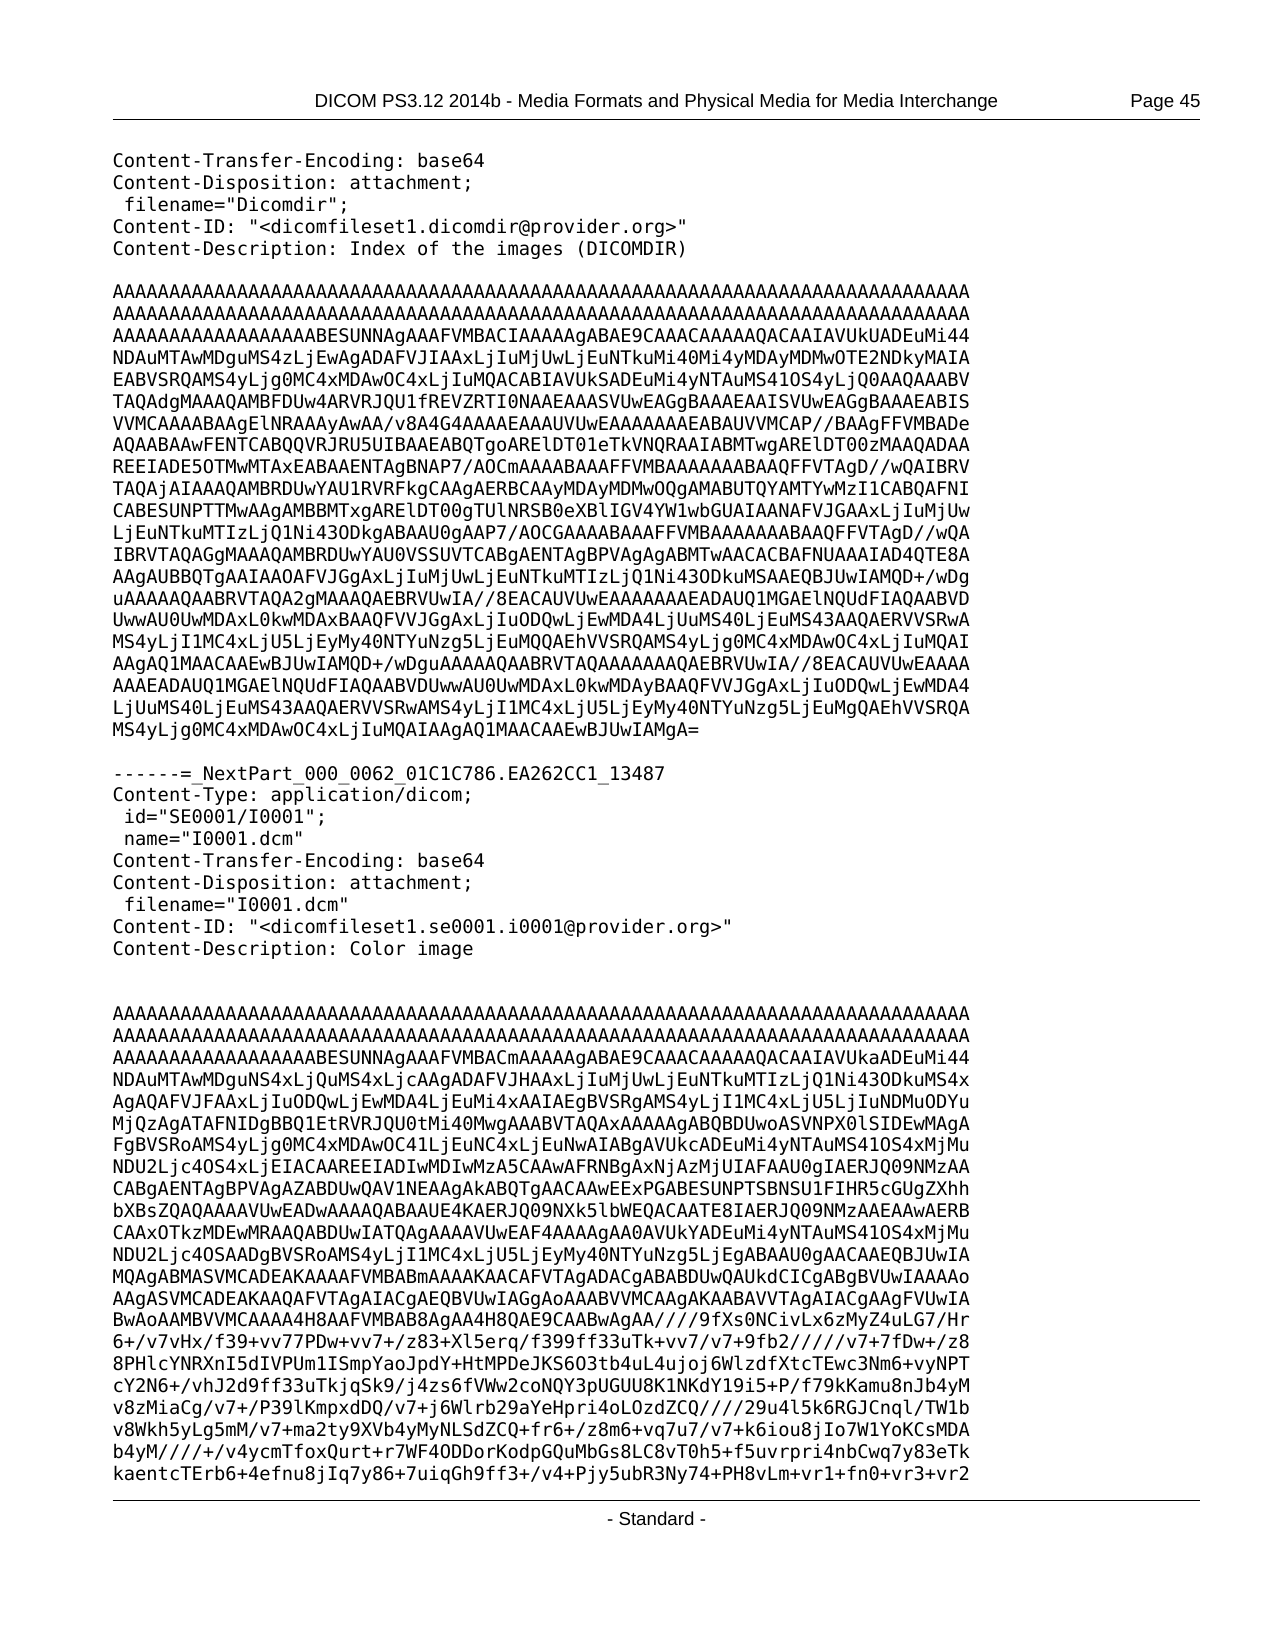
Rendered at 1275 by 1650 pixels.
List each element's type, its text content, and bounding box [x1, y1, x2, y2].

text Content-Transfer-Encoding: base64 Content-Disposition: attachment; filename="Dicomdir"; Content-ID: "<dicomfileset1.dicomdir@provider.org>" Content-Description: Index of the images (DICOMDIR) AAAAAAAAAAAAAAAAAAAAAAAAAAAAAAAAAAAAAAAAAAAAAAAAAAAAAAAAAAAAAAAAAAAAAAAAAAAA AAAAAAAAAAAAAAAAAAAAAAAAAAAAAAAAAAAAAAAAAAAAAAAAAAAAAAAAAAAAAAAAAAAAAAAAAAAA AAAAAAAAAAAAAAAAAABESUNNAgAAAFVMBACIAAAAAgABAE9CAAACAAAAAQACAAIAVUkUADEuMi44 NDAuMTAwMDguMS4zLjEwAgADAFVJIAAxLjIuMjUwLjEuNTkuMi40Mi4yMDAyMDMwOTE2NDkyMAIA EABVSRQAMS4yLjg0MC4xMDAwOC4xLjIuMQACABIAVUkSADEuMi4yNTAuMS41OS4yLjQ0AAQAAABV TAQAdgMAAAQAMBFDUw4ARVRJQU1fREVZRTI0NAAEAAASVUwEAGgBAAAEAAISVUwEAGgBAAAEABIS VVMCAAAABAAgElNRAAAyAwAA/v8A4G4AAAAEAAAUVUwEAAAAAAAEABAUVVMCAP//BAAgFFVMBADe AQAABAAwFENTCABQQVRJRU5UIBAAEABQTgoARElDT01eTkVNQRAAIABMTwgARElDT00zMAAQADAA REEIADE5OTMwMTAxEABAAENTAgBNAP7/AOCmAAAABAAAFFVMBAAAAAAABAAQFFVTAgD//wQAIBRV TAQAjAIAAAQAMBRDUwYAU1RVRFkgCAAgAERBCAAyMDAyMDMwOQgAMABUTQYAMTYwMzI1CABQAFNI CABESUNPTTMwAAgAMBBMTxgARElDT00gTUlNRSB0eXBlIGV4YW1wbGUAIAANAFVJGAAxLjIuMjUw LjEuNTkuMTIzLjQ1Ni43ODkgABAAU0gAAP7/AOCGAAAABAAAFFVMBAAAAAAABAAQFFVTAgD//wQA IBRVTAQAGgMAAAQAMBRDUwYAU0VSSUVTCABgAENTAgBPVAgAgABMTwAACACBAFNUAAAIAD4QTE8A AAgAUBBQTgAAIAAOAFVJGgAxLjIuMjUwLjEuNTkuMTIzLjQ1Ni43ODkuMSAAEQBJUwIAMQD+/wDg uAAAAAQAABRVTAQA2gMAAAQAEBRVUwIA//8EACAUVUwEAAAAAAAEADAUQ1MGAElNQUdFIAQAABVD UwwAU0UwMDAxL0kwMDAxBAAQFVVJGgAxLjIuODQwLjEwMDA4LjUuMS40LjEuMS43AAQAERVVSRwA MS4yLjI1MC4xLjU5LjEyMy40NTYuNzg5LjEuMQQAEhVVSRQAMS4yLjg0MC4xMDAwOC4xLjIuMQAI AAgAQ1MAACAAEwBJUwIAMQD+/wDguAAAAAQAABRVTAQAAAAAAAQAEBRVUwIA//8EACAUVUwEAAAA AAAEADAUQ1MGAElNQUdFIAQAABVDUwwAU0UwMDAxL0kwMDAyBAAQFVVJGgAxLjIuODQwLjEwMDA4 LjUuMS40LjEuMS43AAQAERVVSRwAMS4yLjI1MC4xLjU5LjEyMy40NTYuNzg5LjEuMgQAEhVVSRQA MS4yLjg0MC4xMDAwOC4xLjIuMQAIAAgAQ1MAACAAEwBJUwIAMgA= ------=_NextPart_000_0062_01C1C786.EA262CC1_13487 Content-Type: application/dicom; id="SE0001/I0001"; name="I0001.dcm" Content-Transfer-Encoding: base64 Content-Disposition: attachment; filename="I0001.dcm" Content-ID: "<dicomfileset1.se0001.i0001@provider.org>" Content-Description: Color image AAAAAAAAAAAAAAAAAAAAAAAAAAAAAAAAAAAAAAAAAAAAAAAAAAAAAAAAAAAAAAAAAAAAAAAAAAAA AAAAAAAAAAAAAAAAAAAAAAAAAAAAAAAAAAAAAAAAAAAAAAAAAAAAAAAAAAAAAAAAAAAAAAAAAAAA AAAAAAAAAAAAAAAAAABESUNNAgAAAFVMBACmAAAAAgABAE9CAAACAAAAAQACAAIAVUkaADEuMi44 NDAuMTAwMDguNS4xLjQuMS4xLjcAAgADAFVJHAAxLjIuMjUwLjEuNTkuMTIzLjQ1Ni43ODkuMS4x AgAQAFVJFAAxLjIuODQwLjEwMDA4LjEuMi4xAAIAEgBVSRgAMS4yLjI1MC4xLjU5LjIuNDMuODYu MjQzAgATAFNIDgBBQ1EtRVRJQU0tMi40MwgAAABVTAQAxAAAAAgABQBDUwoASVNPX0lSIDEwMAgA FgBVSRoAMS4yLjg0MC4xMDAwOC41LjEuNC4xLjEuNwAIABgAVUkcADEuMi4yNTAuMS41OS4xMjMu NDU2Ljc4OS4xLjEIACAAREEIADIwMDIwMzA5CAAwAFRNBgAxNjAzMjUIAFAAU0gIAERJQ09NMzAA CABgAENTAgBPVAgAZABDUwQAV1NEAAgAkABQTgAACAAwEExPGABESUNPTSBNSU1FIHR5cGUgZXhh bXBsZQAQAAAAVUwEADwAAAAQABAAUE4KAERJQ09NXk5lbWEQACAATE8IAERJQ09NMzAAEAAwAERB CAAxOTkzMDEwMRAAQABDUwIATQAgAAAAVUwEAF4AAAAgAA0AVUkYADEuMi4yNTAuMS41OS4xMjMu NDU2Ljc4OSAADgBVSRoAMS4yLjI1MC4xLjU5LjEyMy40NTYuNzg5LjEgABAAU0gAACAAEQBJUwIA MQAgABMASVMCADEAKAAAAFVMBABmAAAAKAACAFVTAgADACgABABDUwQAUkdCICgABgBVUwIAAAAo AAgASVMCADEAKAAQAFVTAgAIACgAEQBVUwIAGgAoAAABVVMCAAgAKAABAVVTAgAIACgAAgFVUwIA BwAoAAMBVVMCAAAA4H8AAFVMBAB8AgAA4H8QAE9CAABwAgAA////9fXs0NCivLx6zMyZ4uLG7/Hr 6+/v7vHx/f39+vv77PDw+vv7+/z83+Xl5erq/f399ff33uTk+vv7/v7+9fb2/////v7+7fDw+/z8 8PHlcYNRXnI5dIVPUm1ISmpYaoJpdY+HtMPDeJKS6O3tb4uL4ujoj6WlzdfXtcTEwc3Nm6+vyNPT cY2N6+/vhJ2d9ff33uTkjqSk9/j4zs6fVWw2coNQY3pUGUU8K1NKdY19i5+P/f79kKamu8nJb4yM v8zMiaCg/v7+/P39lKmpxdDQ/v7+j6Wlrb29aYeHpri4oLOzdZCQ////29u4l5k6RGJCnql/TW1b v8Wkh5yLg5mM/v7+ma2ty9XVb4yMyNLSdZCQ+fr6+/z8m6+vq7u7/v7+k6iou8jIo7W1YoKCsMDA b4yM////+/v4ycmTfoxQurt+r7WF4ODDorKodpGQuMbGs8LC8vT0h5+f5uvrpri4nbCwq7y83eTk kaentcTErb6+4efnu8jIq7y86+7uiqGh9ff3+/v4+Pjy5ubR3Ny74+PH8vLm+vr1+fn0+vr3+vr2 [112, 150, 1200, 1484]
